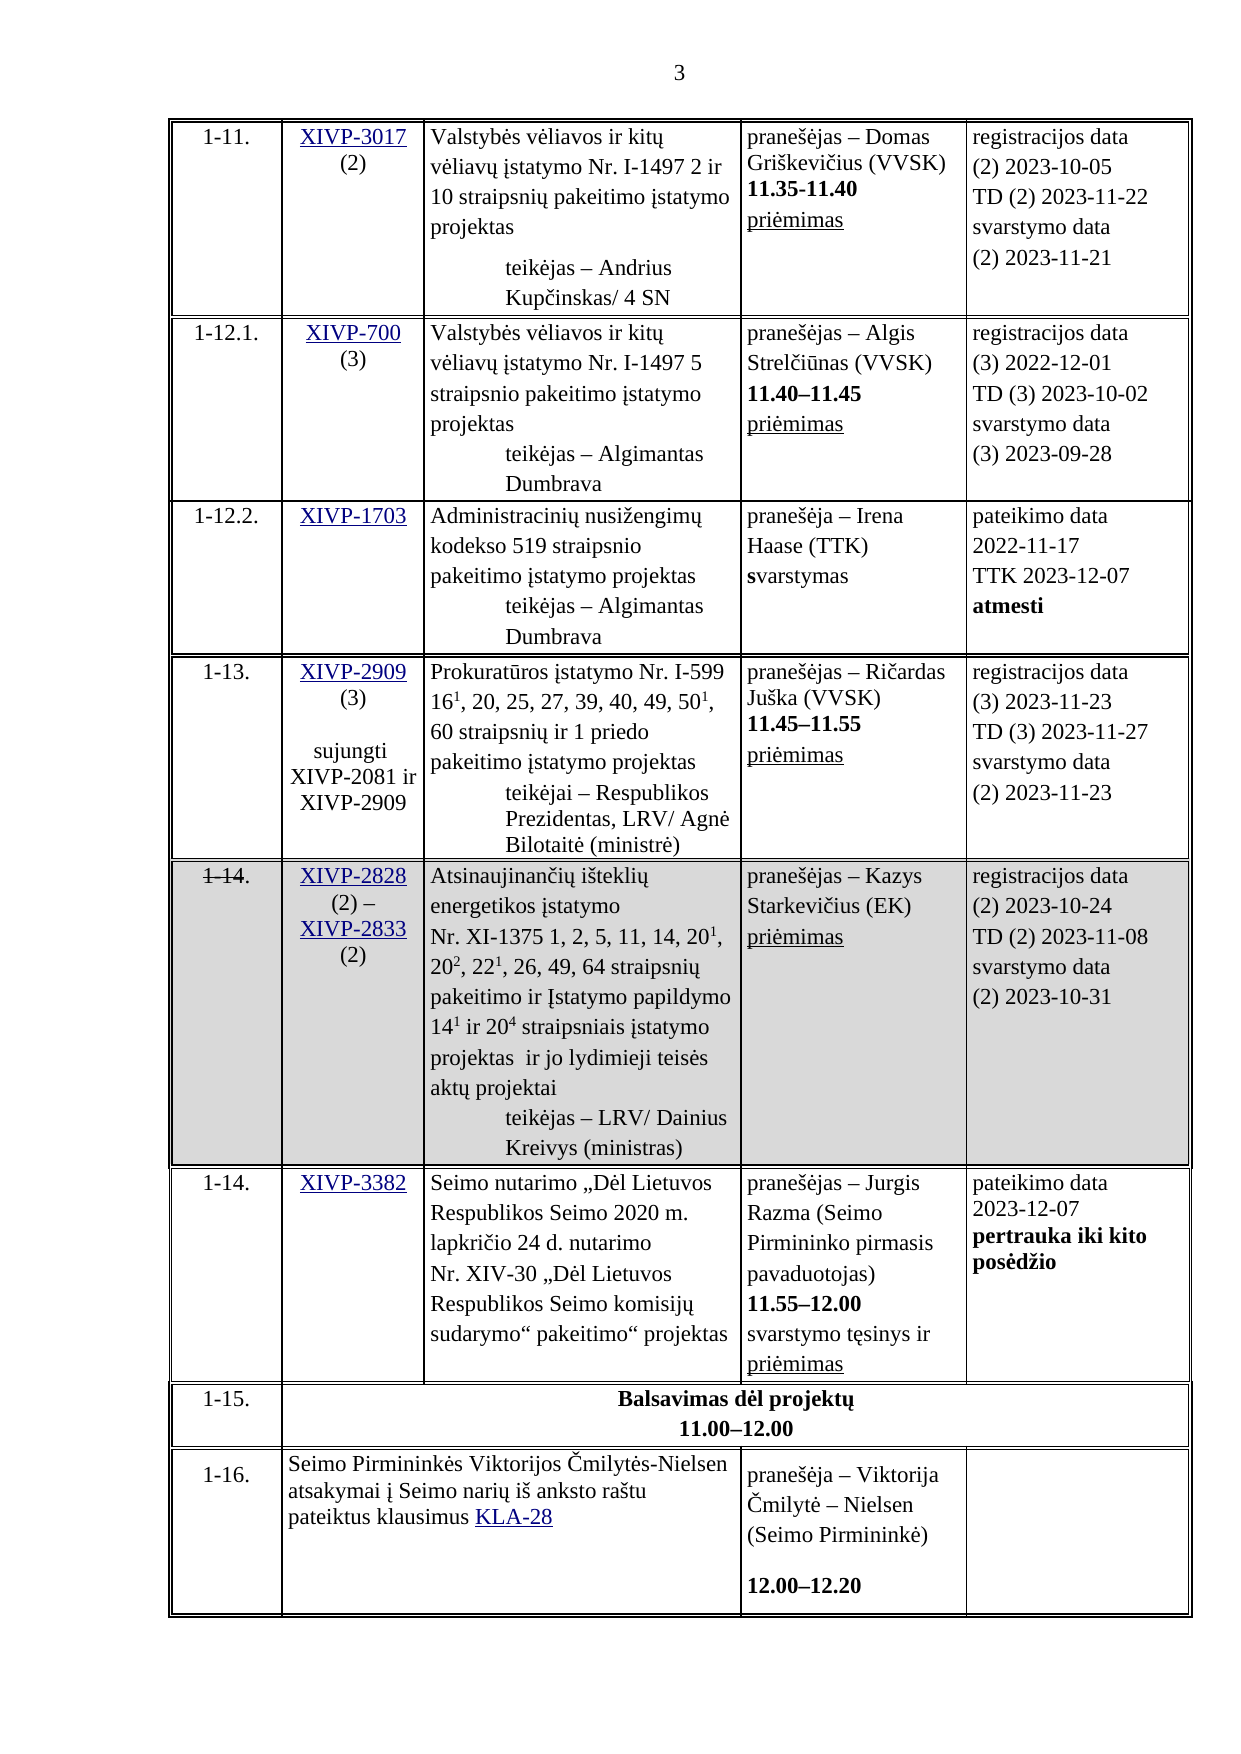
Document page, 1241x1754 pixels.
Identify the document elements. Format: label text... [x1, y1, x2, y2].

table_cell pranešėjas – Algis Strelčiūnas (VVSK) 11.40–11.45 priėmimas [742, 319, 966, 500]
table_cell Seimo nutarimo „Dėl Lietuvos Respublikos Seimo 2020 m. lapkričio 24 d. nutarimo Nr. XIV-30 „Dėl Lietuvos Respublikos Seimo komisijų sudarymo“ pakeitimo“ projektas [425, 1169, 740, 1381]
table_cell 1-14. [172, 1169, 281, 1381]
table_cell registracijos data (2) 2023-10-24 TD (2) 2023-11-08 svarstymo data (2) 2023-10-31 [967, 862, 1188, 1164]
table_cell 1-13. [173, 658, 281, 858]
table_cell Atsinaujinančių išteklių energetikos įstatymo Nr. XI-1375 1, 2, 5, 11, 14, 201, 202, 221, 26, 49, 64 straipsnių pakeitimo ir Įstatymo papildymo 141 ir 204 straipsniais įstatymo projektas ir jo lydimieji teisės aktų projektai teikėjas – LRV/ Dainius Kreivys (ministras) [425, 862, 740, 1164]
table_cell Valstybės vėliavos ir kitų vėliavų įstatymo Nr. I-1497 2 ir 10 straipsnių pakeitimo įstatymo projektas teikėjas – Andrius Kupčinskas/ 4 SN [425, 123, 740, 314]
table_cell 1-12.2. [173, 502, 281, 653]
table_cell [1193, 653, 1240, 858]
table_cell 1-15. [173, 1385, 281, 1446]
table_cell Administracinių nusižengimų kodekso 519 straipsnio pakeitimo įstatymo projektas teikėjas – Algimantas Dumbrava [425, 502, 740, 653]
table_cell 1-11. [173, 123, 281, 314]
table_cell pateikimo data 2023-12-07 pertrauka iki kito posėdžio [967, 1169, 1189, 1381]
table_cell pranešėja – Irena Haase (TTK) svarstymas [742, 502, 966, 653]
table_cell [1193, 1381, 1240, 1446]
table_cell pranešėja – Viktorija Čmilytė – Nielsen (Seimo Pirmininkė) 12.00–12.20 [742, 1450, 966, 1613]
table_cell registracijos data (3) 2022-12-01 TD (3) 2023-10-02 svarstymo data (3) 2023-09-28 [967, 319, 1188, 500]
table_cell [1193, 858, 1240, 1164]
table_cell pranešėjas – Domas Griškevičius (VVSK) 11.35-11.40 priėmimas [742, 123, 966, 314]
table_cell XIVP-3017 (2) [283, 123, 423, 314]
table_cell Valstybės vėliavos ir kitų vėliavų įstatymo Nr. I-1497 5 straipsnio pakeitimo įstatymo projektas teikėjas – Algimantas Dumbrava [425, 319, 740, 500]
table_cell [1193, 315, 1240, 500]
table_cell Balsavimas dėl projektų 11.00–12.00 [283, 1385, 1188, 1446]
table_cell XIVP-3382 [283, 1169, 423, 1381]
table_cell XIVP-700 (3) [283, 319, 423, 500]
table_cell [1193, 500, 1240, 653]
table_cell Prokuratūros įstatymo Nr. I-599 161, 20, 25, 27, 39, 40, 49, 501, 60 straipsnių ir 1 priedo pakeitimo įstatymo projektas teikėjai – Respublikos Prezidentas, LRV/ Agnė Bilotaitė (ministrė) [425, 658, 740, 858]
table_cell [1192, 1164, 1240, 1381]
table_cell pateikimo data 2022-11-17 TTK 2023-12-07 atmesti [967, 502, 1188, 653]
table_cell 1-16. [173, 1450, 281, 1613]
table_cell registracijos data (3) 2023-11-23 TD (3) 2023-11-27 svarstymo data (2) 2023-11-23 [967, 658, 1188, 858]
table_cell registracijos data (2) 2023-10-05 TD (2) 2023-11-22 svarstymo data (2) 2023-11-21 [967, 123, 1188, 314]
table_cell pranešėjas – Kazys Starkevičius (EK) priėmimas [742, 862, 966, 1164]
table_cell 1-14. [173, 862, 281, 1164]
table_cell XIVP-1703 [283, 502, 423, 653]
table_cell XIVP-2909 (3) sujungti XIVP-2081 ir XIVP-2909 [283, 658, 423, 858]
table_cell [1193, 118, 1240, 314]
table_cell Seimo Pirmininkės Viktorijos Čmilytės-Nielsen atsakymai į Seimo narių iš anksto raštu pateiktus klausimus KLA-28 [283, 1450, 740, 1613]
table_cell [1193, 1446, 1240, 1613]
table_cell pranešėjas – Ričardas Juška (VVSK) 11.45–11.55 priėmimas [742, 658, 966, 858]
table_cell XIVP-2828 (2) – XIVP-2833 (2) [283, 862, 423, 1164]
table_cell pranešėjas – Jurgis Razma (Seimo Pirmininko pirmasis pavaduotojas) 11.55–12.00 svarstymo tęsinys ir priėmimas [742, 1169, 966, 1381]
table_cell 1-12.1. [173, 319, 281, 500]
table_cell [967, 1450, 1188, 1613]
